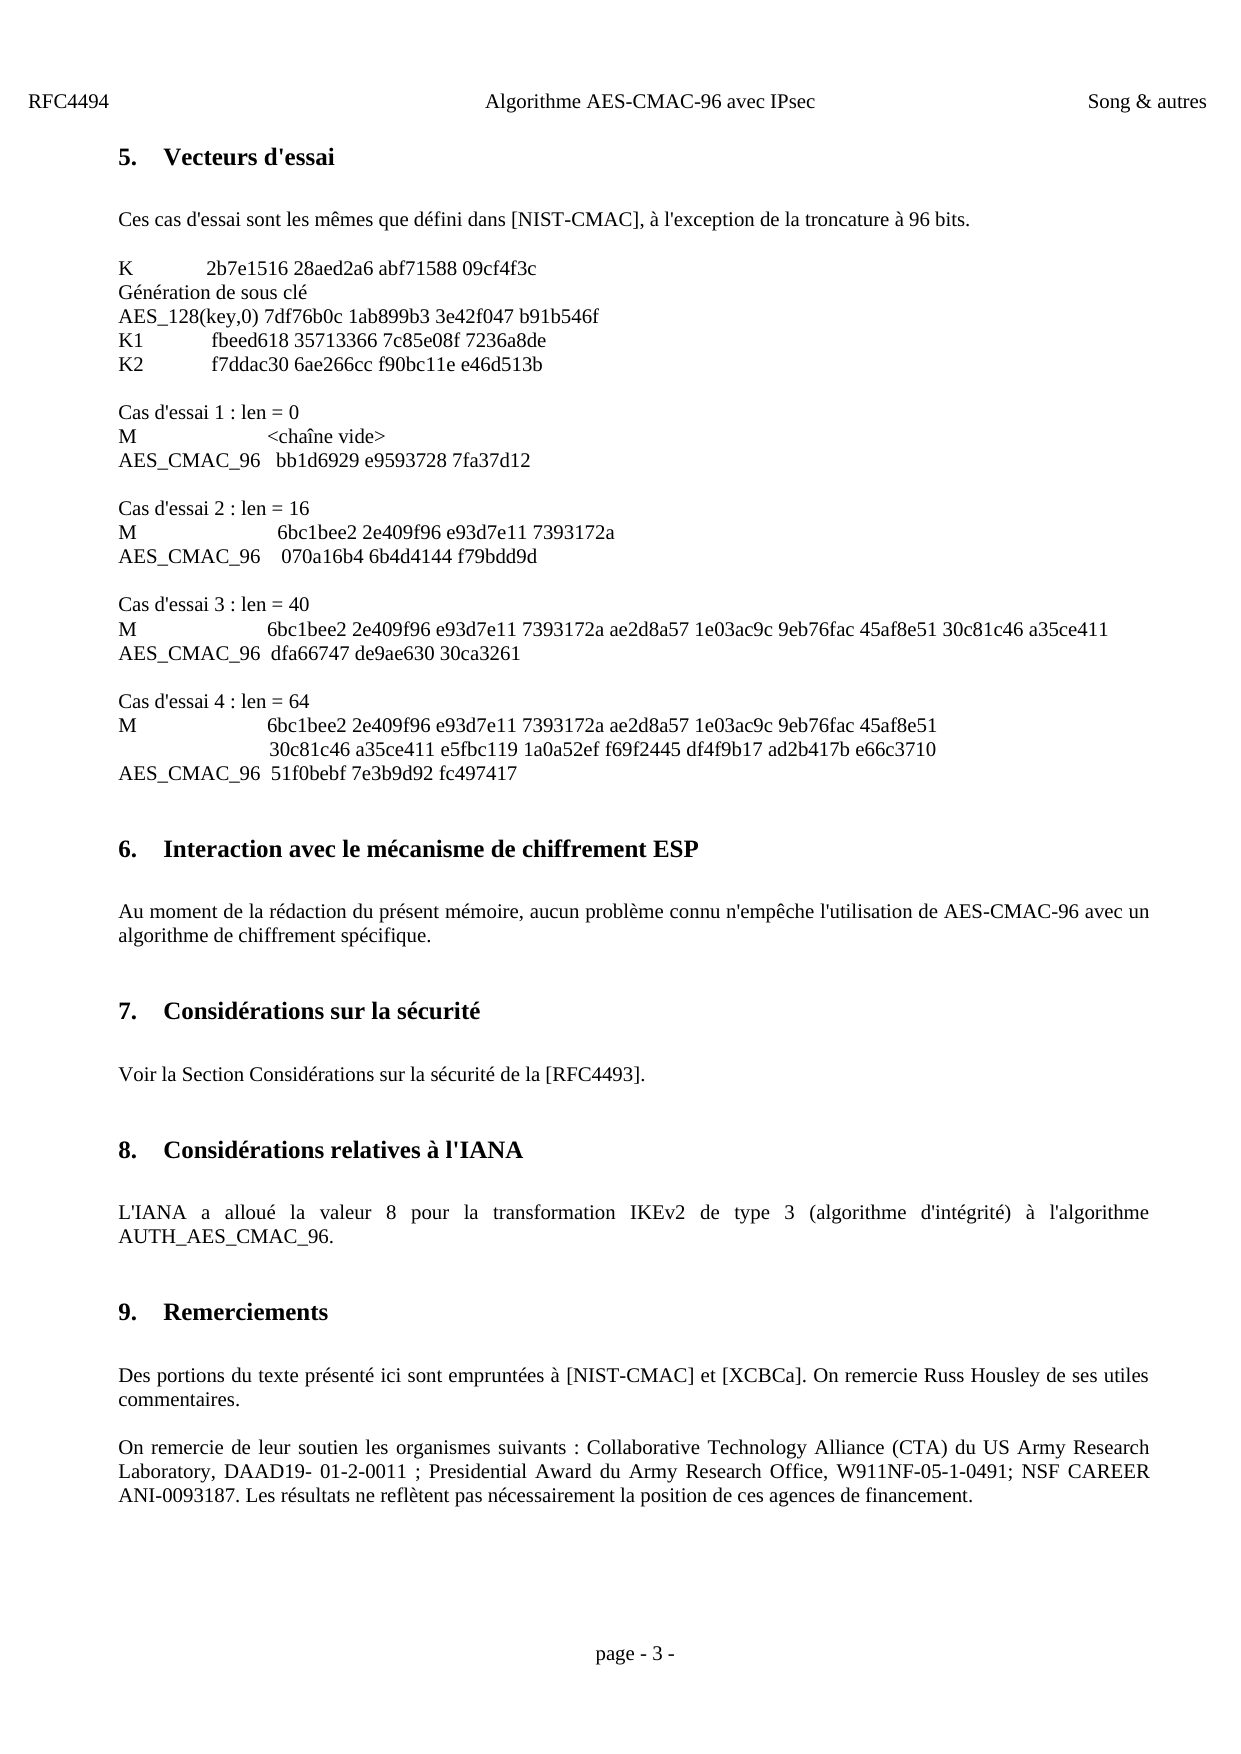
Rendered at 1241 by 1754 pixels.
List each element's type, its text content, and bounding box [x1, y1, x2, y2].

text M <chaîne vide> [118, 424, 1152, 448]
subtitle 8. Considérations relatives à l'IANA [118, 1135, 1152, 1164]
text K 2b7e1516 28aed2a6 abf71588 09cf4f3c [118, 256, 1152, 279]
text Cas d'essai 1 : len = 0 [118, 400, 1152, 424]
subtitle 6. Interaction avec le mécanisme de chiffrement ESP [118, 834, 1152, 863]
text K2 f7ddac30 6ae266cc f90bc11e e46d513b [118, 352, 1152, 376]
text Cas d'essai 3 : len = 40 [118, 592, 1152, 616]
text M 6bc1bee2 2e409f96 e93d7e11 7393172a ae2d8a57 1e03ac9c 9eb76fac 45af8e51 30c81c46 a35ce411 [118, 616, 1152, 641]
text Voir la Section Considérations sur la sécurité de la [RFC4493]. [118, 1062, 1152, 1086]
text Des portions du texte présenté ici sont empruntées à [NIST-CMAC] et [XCBCa]. On remercie Russ Housley de ses utiles commentaires. [118, 1363, 1152, 1411]
subtitle 5. Vecteurs d'essai [118, 142, 1152, 171]
text Ces cas d'essai sont les mêmes que défini dans [NIST-CMAC], à l'exception de la troncature à 96 bits. [118, 207, 1152, 231]
text L'IANA a alloué la valeur 8 pour la transformation IKEv2 de type 3 (algorithme d'intégrité) à l'algorithme AUTH_AES_CMAC_96. [118, 1200, 1152, 1248]
subtitle 7. Considérations sur la sécurité [118, 996, 1152, 1025]
text M 6bc1bee2 2e409f96 e93d7e11 7393172a ae2d8a57 1e03ac9c 9eb76fac 45af8e51 [118, 713, 1152, 737]
text AES_CMAC_96 dfa66747 de9ae630 30ca3261 [118, 641, 1152, 664]
text M 6bc1bee2 2e409f96 e93d7e11 7393172a [118, 520, 1152, 544]
text Cas d'essai 2 : len = 16 [118, 496, 1152, 520]
subtitle 9. Remerciements [118, 1297, 1152, 1326]
text Au moment de la rédaction du présent mémoire, aucun problème connu n'empêche l'utilisation de AES-CMAC-96 avec un algorithme de chiffrement spécifique. [118, 899, 1152, 947]
text AES_CMAC_96 bb1d6929 e9593728 7fa37d12 [118, 448, 1152, 472]
text K1 fbeed618 35713366 7c85e08f 7236a8de [118, 328, 1152, 352]
text AES_128(key,0) 7df76b0c 1ab899b3 3e42f047 b91b546f [118, 304, 1152, 328]
text Génération de sous clé [118, 279, 1152, 304]
text AES_CMAC_96 51f0bebf 7e3b9d92 fc497417 [118, 761, 1152, 785]
text Cas d'essai 4 : len = 64 [118, 689, 1152, 713]
text AES_CMAC_96 070a16b4 6b4d4144 f79bdd9d [118, 544, 1152, 568]
text 30c81c46 a35ce411 e5fbc119 1a0a52ef f69f2445 df4f9b17 ad2b417b e66c3710 [118, 737, 1152, 761]
text On remercie de leur soutien les organismes suivants : Collaborative Technology Alliance (CTA) du US Army Research Laboratory, DAAD19- 01-2-0011 ; Presidential Award du Army Research Office, W911NF-05-1-0491; NSF CAREER ANI-0093187. Les résultats ne reflètent pas nécessairement la position de ces agences de financement. [118, 1435, 1152, 1507]
